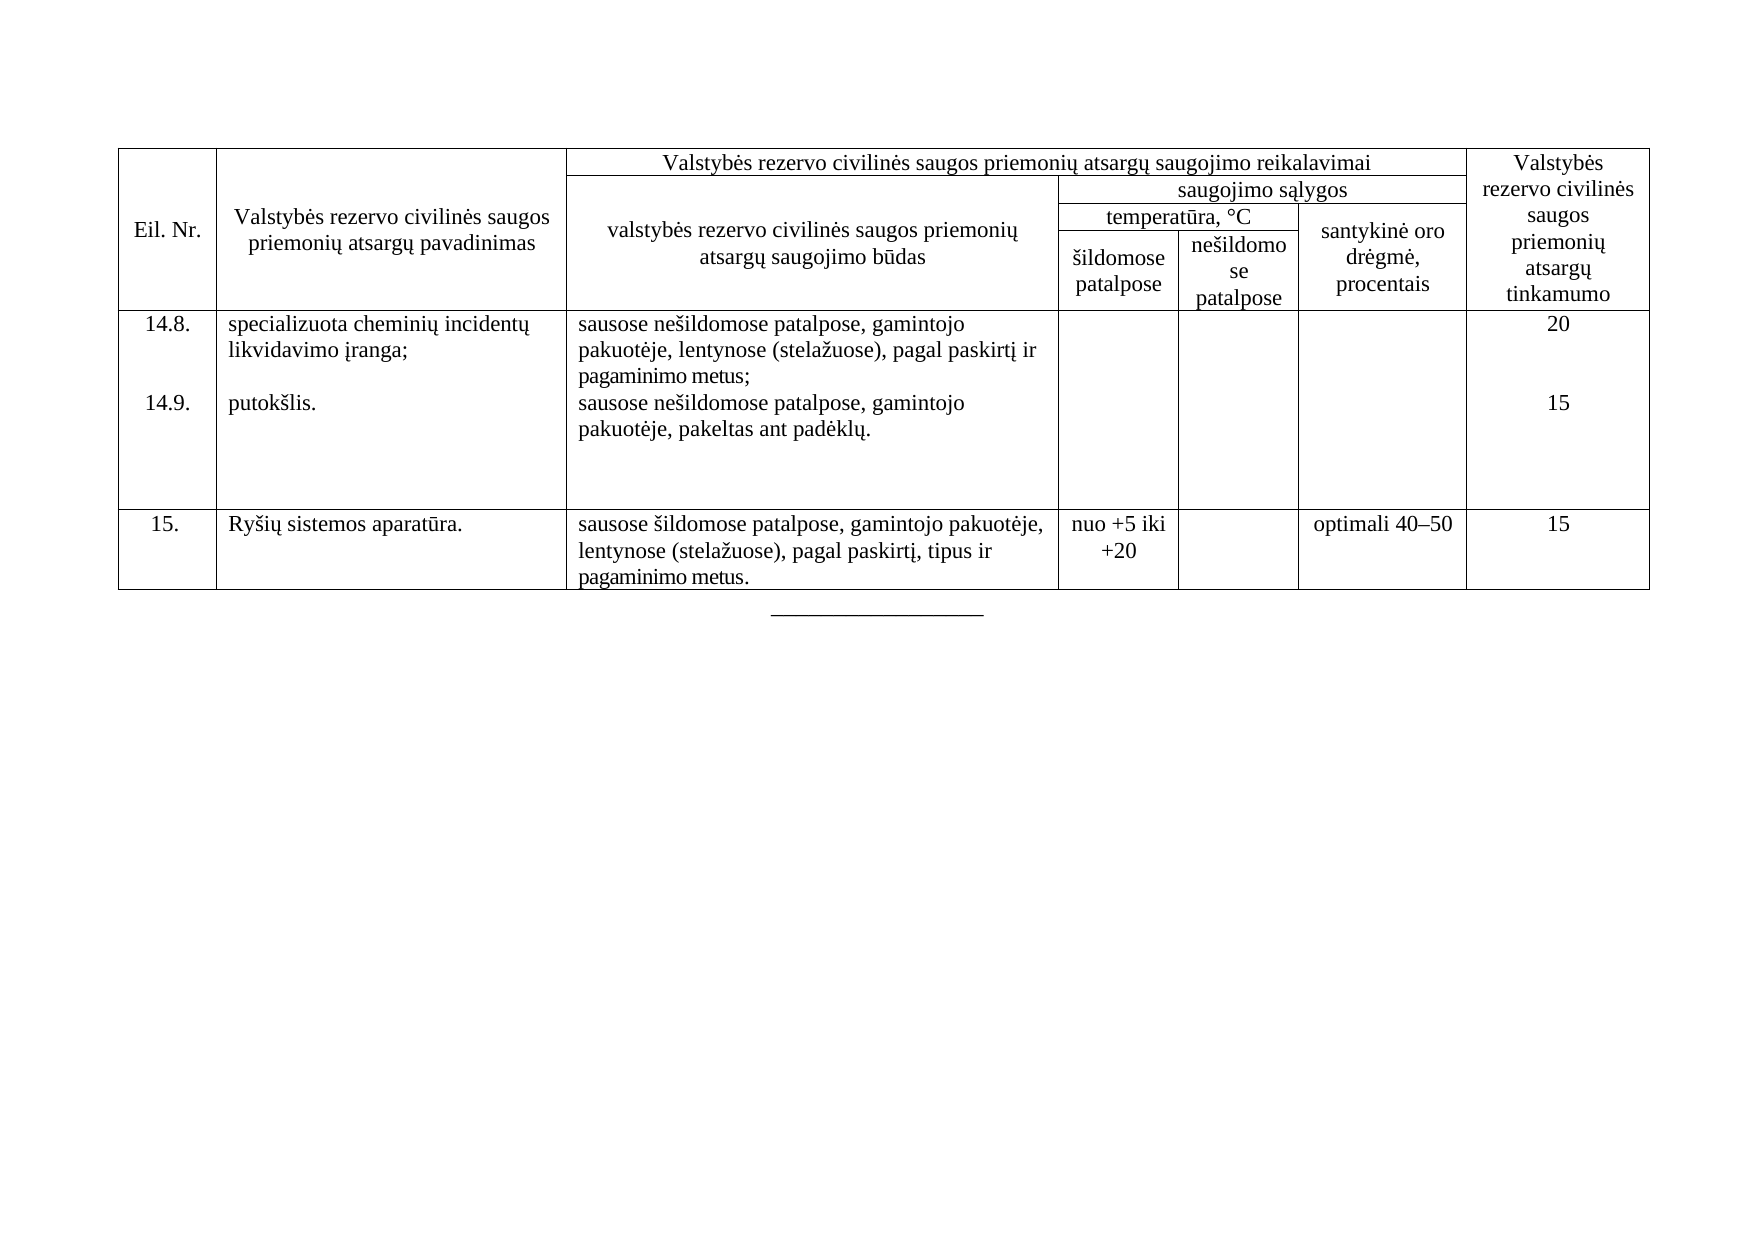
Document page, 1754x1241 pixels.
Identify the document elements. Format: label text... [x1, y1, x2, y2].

table_cell Ryšių sistemos aparatūra. [217, 510, 566, 589]
table_header Valstybės rezervo civilinės saugos priemonių atsargų tinkamumo naudoti terminas, metais [1467, 149, 1649, 310]
table_cell [1179, 389, 1298, 509]
table_header Valstybės rezervo civilinės saugos priemonių atsargų saugojimo reikalavimai [567, 149, 1466, 175]
table_cell 15 [1467, 389, 1649, 509]
table_header Valstybės rezervo civilinės saugos priemonių atsargų pavadinimas [217, 149, 566, 310]
table_cell šildomose patalpose [1059, 231, 1178, 310]
table_cell putokšlis. [217, 389, 566, 509]
table_cell optimali 40–50 [1299, 510, 1466, 589]
table_cell sausose nešildomose patalpose, gamintojo pakuotėje, lentynose (stelažuose), pagal paskirtį ir pagaminimo metus; [567, 311, 1058, 389]
table_cell [1299, 311, 1466, 389]
table_cell [1299, 389, 1466, 509]
table_cell [1059, 311, 1178, 389]
table_cell [1059, 389, 1178, 509]
table_cell valstybės rezervo civilinės saugos priemonių atsargų saugojimo būdas [567, 176, 1058, 310]
table_cell sausose šildomose patalpose, gamintojo pakuotėje, lentynose (stelažuose), pagal paskirtį, tipus ir pagaminimo metus. [567, 510, 1058, 589]
table_cell temperatūra, °C [1059, 204, 1298, 230]
table_cell nešildomose patalpose [1179, 231, 1298, 310]
table_cell nuo +5 iki +20 [1059, 510, 1178, 589]
table_cell 15 [1467, 510, 1649, 589]
table_header Eil. Nr. [119, 149, 216, 310]
table_cell [1179, 510, 1298, 589]
table_cell specializuota cheminių incidentų likvidavimo įranga; [217, 311, 566, 389]
table_cell 14.9. [119, 389, 216, 509]
table_cell sausose nešildomose patalpose, gamintojo pakuotėje, pakeltas ant padėklų. [567, 389, 1058, 509]
table_cell santykinė oro drėgmė, procentais [1299, 204, 1466, 310]
table_cell 14.8. [119, 311, 216, 389]
table_cell 20 [1467, 311, 1649, 389]
table_cell 15. [119, 510, 216, 589]
table_cell saugojimo sąlygos [1059, 176, 1466, 202]
text _________________ [118, 590, 1636, 619]
table_cell [1179, 311, 1298, 389]
